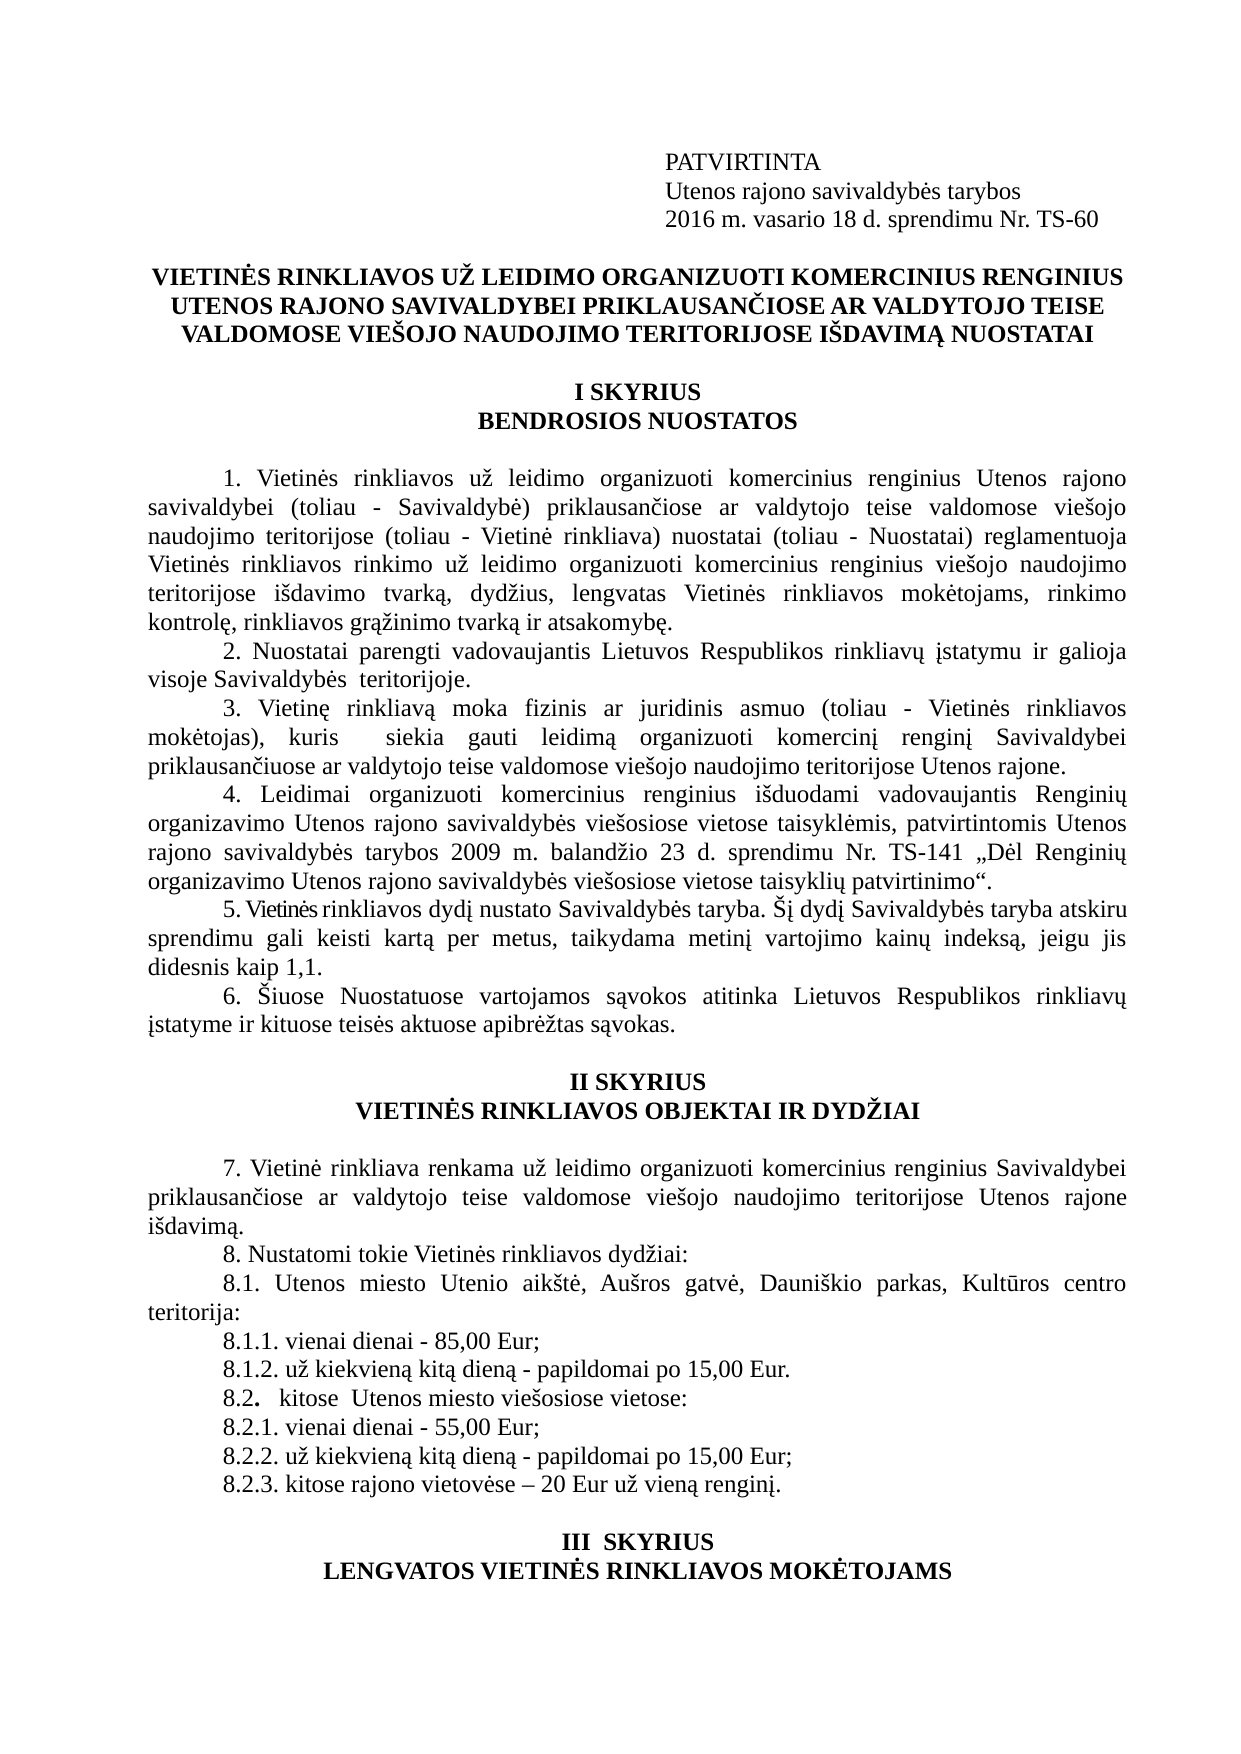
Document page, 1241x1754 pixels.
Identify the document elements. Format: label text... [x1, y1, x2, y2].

text III SKYRIUS [148, 1527, 1128, 1556]
text 8.1.2. už kiekvieną kitą dieną - papildomai po 15,00 Eur. [148, 1354, 1128, 1383]
text Utenos rajono savivaldybės tarybos [591, 176, 1128, 204]
text 5. Vietinės rinkliavos dydį nustato Savivaldybės taryba. Šį dydį Savivaldybės taryba atskiru sprendimu gali keisti kartą per metus, taikydama metinį vartojimo kainų indeksą, jeigu jis didesnis kaip 1,1. [148, 894, 1128, 981]
text 8.1.1. vienai dienai - 85,00 Eur; [148, 1326, 1128, 1354]
text PATVIRTINTA [665, 147, 1128, 176]
text 8. Nustatomi tokie Vietinės rinkliavos dydžiai: [148, 1239, 1128, 1268]
text 2. Nuostatai parengti vadovaujantis Lietuvos Respublikos rinkliavų įstatymu ir galioja visoje Savivaldybės teritorijoje. [148, 636, 1128, 693]
text I SKYRIUS [148, 377, 1128, 406]
text VIETINĖS RINKLIAVOS OBJEKTAI IR DYDŽIAI [148, 1096, 1128, 1124]
text 1. Vietinės rinkliavos už leidimo organizuoti komercinius renginius Utenos rajono savivaldybei (toliau - Savivaldybė) priklausančiose ar valdytojo teise valdomose viešojo naudojimo teritorijose (toliau - Vietinė rinkliava) nuostatai (toliau - Nuostatai) reglamentuoja Vietinės rinkliavos rinkimo už leidimo organizuoti komercinius renginius viešojo naudojimo teritorijose išdavimo tvarką, dydžius, lengvatas Vietinės rinkliavos mokėtojams, rinkimo kontrolę, rinkliavos grąžinimo tvarką ir atsakomybę. [148, 463, 1128, 636]
text LENGVATOS VIETINĖS RINKLIAVOS MOKĖTOJAMS [148, 1556, 1128, 1584]
text VIETINĖS RINKLIAVOS UŽ LEIDIMO ORGANIZUOTI KOMERCINIUS RENGINIUS UTENOS RAJONO SAVIVALDYBEI PRIKLAUSANČIOSE AR VALDYTOJO TEISE VALDOMOSE VIEŠOJO NAUDOJIMO TERITORIJOSE IŠDAVIMĄ NUOSTATAI [148, 262, 1128, 348]
text 8.2.2. už kiekvieną kitą dieną - papildomai po 15,00 Eur; [148, 1441, 1128, 1469]
text 2016 m. vasario 18 d. sprendimu Nr. TS-60 [438, 204, 1128, 233]
text II SKYRIUS [148, 1067, 1128, 1096]
text 8.2.1. vienai dienai - 55,00 Eur; [148, 1412, 1128, 1441]
text 8.1. Utenos miesto Utenio aikštė, Aušros gatvė, Dauniškio parkas, Kultūros centro teritorija: [148, 1268, 1128, 1326]
text 8.2.3. kitose rajono vietovėse – 20 Eur už vieną renginį. [148, 1469, 1128, 1498]
text 4. Leidimai organizuoti komercinius renginius išduodami vadovaujantis Renginių organizavimo Utenos rajono savivaldybės viešosiose vietose taisyklėmis, patvirtintomis Utenos rajono savivaldybės tarybos 2009 m. balandžio 23 d. sprendimu Nr. TS-141 „Dėl Renginių organizavimo Utenos rajono savivaldybės viešosiose vietose taisyklių patvirtinimo“. [148, 779, 1128, 894]
text 6. Šiuose Nuostatuose vartojamos sąvokos atitinka Lietuvos Respublikos rinkliavų įstatyme ir kituose teisės aktuose apibrėžtas sąvokas. [148, 981, 1128, 1038]
text 8.2. kitose Utenos miesto viešosiose vietose: [148, 1383, 1128, 1412]
text BENDROSIOS NUOSTATOS [148, 406, 1128, 434]
text 7. Vietinė rinkliava renkama už leidimo organizuoti komercinius renginius Savivaldybei priklausančiose ar valdytojo teise valdomose viešojo naudojimo teritorijose Utenos rajone išdavimą. [148, 1153, 1128, 1239]
text 3. Vietinę rinkliavą moka fizinis ar juridinis asmuo (toliau - Vietinės rinkliavos mokėtojas), kuris siekia gauti leidimą organizuoti komercinį renginį Savivaldybei priklausančiuose ar valdytojo teise valdomose viešojo naudojimo teritorijose Utenos rajone. [148, 693, 1128, 779]
